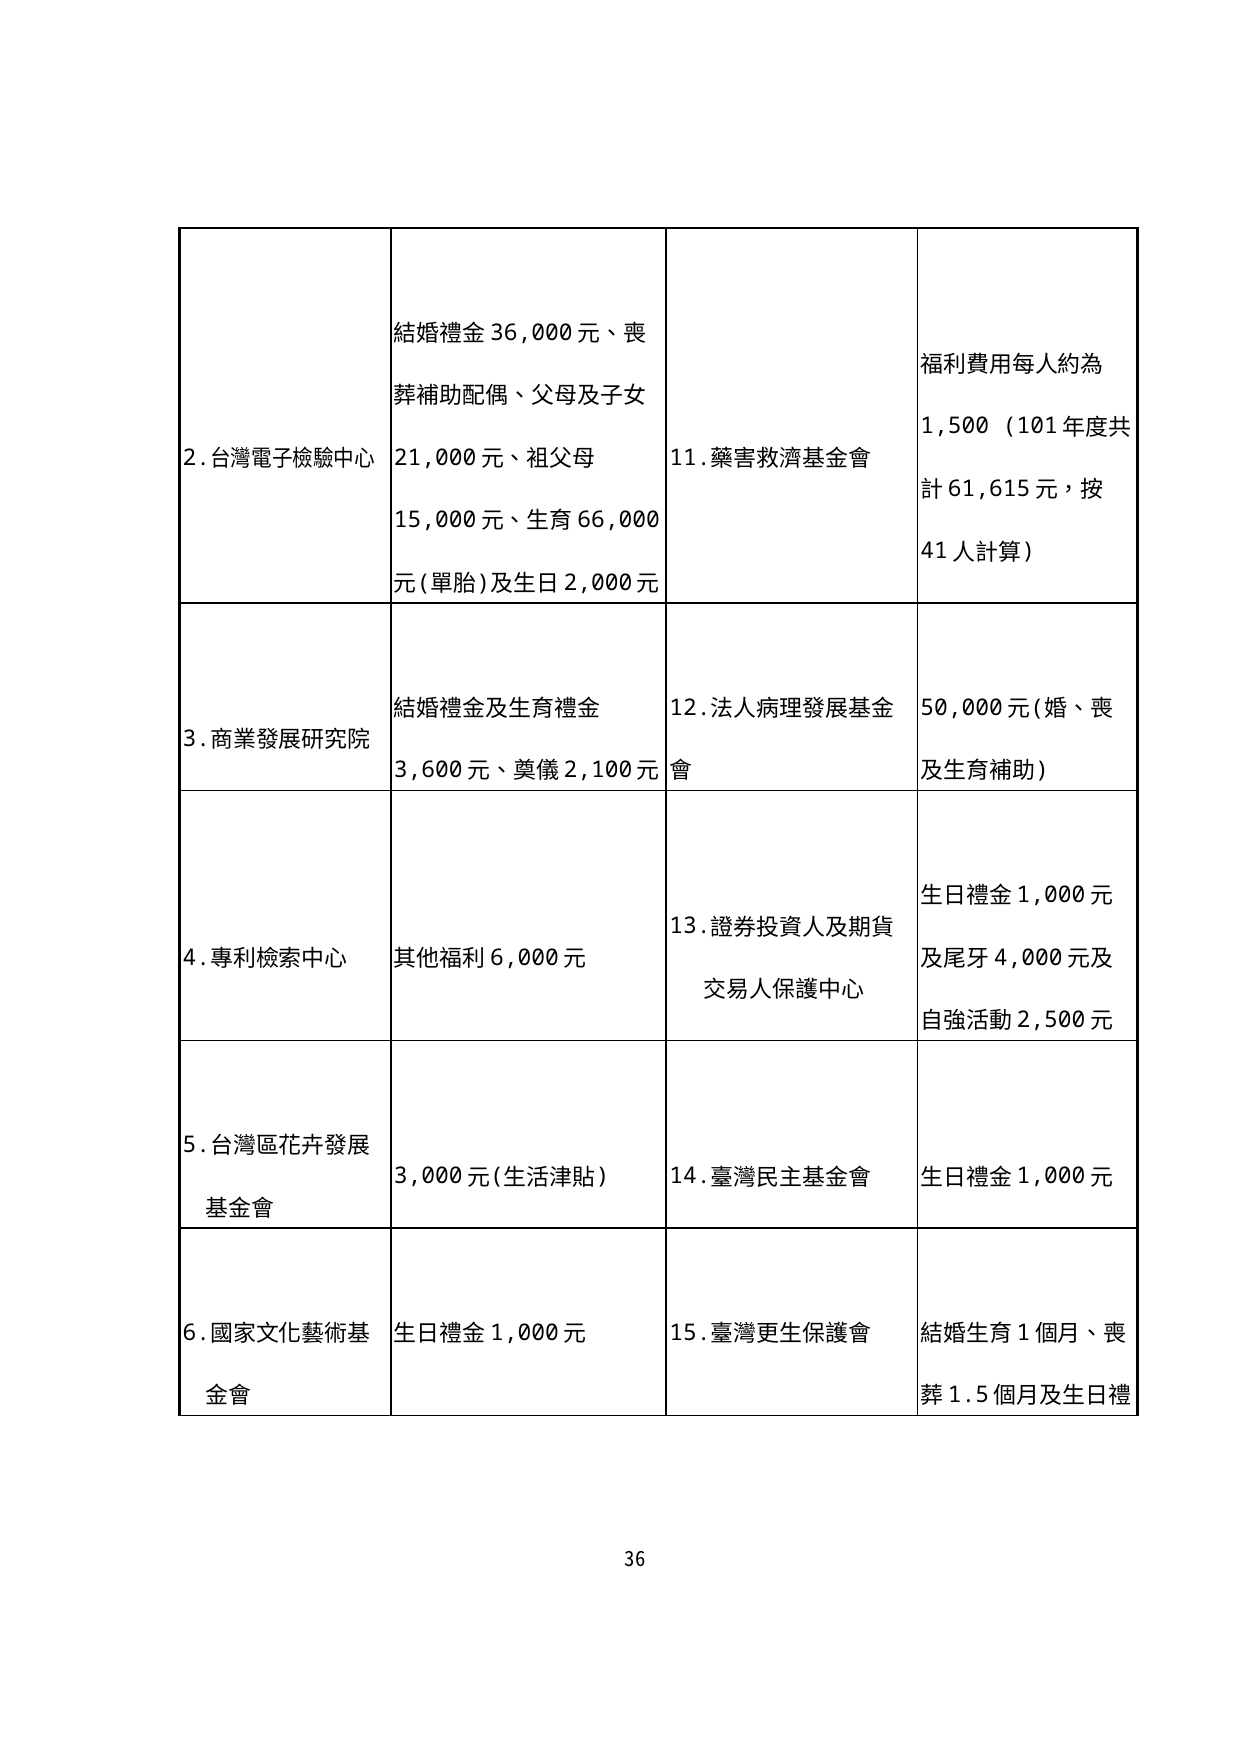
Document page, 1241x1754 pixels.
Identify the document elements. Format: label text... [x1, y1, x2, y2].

table_cell 福利費用每人約為1,500 (101年度共計61,615元，按41人計算) [918, 229, 1136, 602]
table_cell 6.國家文化藝術基金會 [181, 1229, 390, 1415]
table_cell 11.藥害救濟基金會 [667, 229, 917, 602]
table_cell 5.台灣區花卉發展基金會 [181, 1041, 390, 1227]
table_cell 12.法人病理發展基金會 [667, 604, 917, 790]
table_cell 14.臺灣民主基金會 [667, 1041, 917, 1227]
table_cell 13.證券投資人及期貨交易人保護中心 [667, 791, 917, 1040]
table_cell 2.台灣電子檢驗中心 [181, 229, 390, 602]
table_cell 結婚生育1個月、喪葬1.5個月及生日禮 [918, 1229, 1136, 1415]
table_cell 3,000元(生活津貼) [392, 1041, 665, 1227]
table_cell 4.專利檢索中心 [181, 791, 390, 1040]
table_cell 結婚禮金及生育禮金3,600元、奠儀2,100元 [392, 604, 665, 790]
table_cell 生日禮金1,000元 [918, 1041, 1136, 1227]
table_cell 50,000元(婚、喪及生育補助) [918, 604, 1136, 790]
table_cell 生日禮金1,000元及尾牙4,000元及自強活動2,500元 [918, 791, 1136, 1040]
table_cell 結婚禮金36,000元、喪葬補助配偶、父母及子女21,000元、袓父母15,000元、生育66,000元(單胎)及生日2,000元 [392, 229, 665, 602]
table_cell 其他福利6,000元 [392, 791, 665, 1040]
table_cell 15.臺灣更生保護會 [667, 1229, 917, 1415]
table_cell 生日禮金1,000元 [392, 1229, 665, 1415]
table_cell 3.商業發展研究院 [181, 604, 390, 790]
